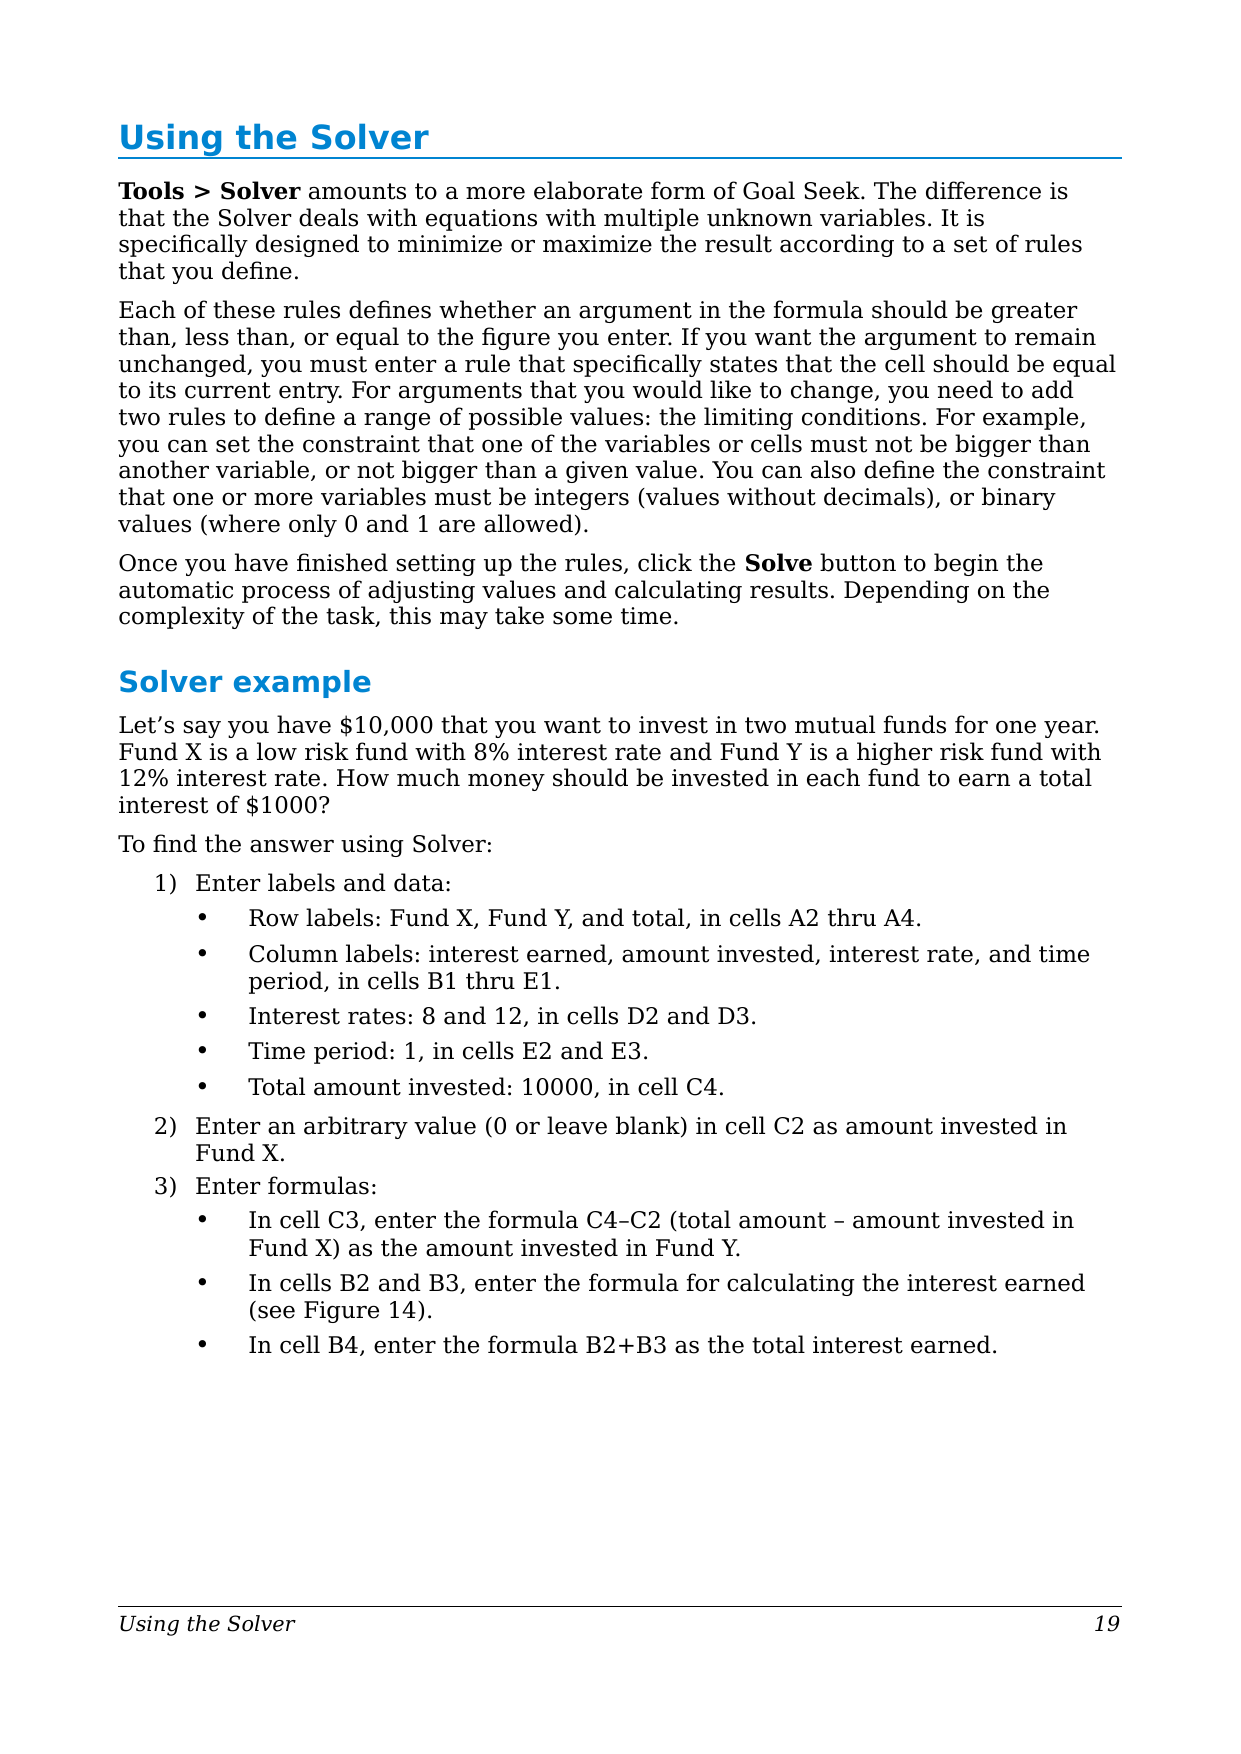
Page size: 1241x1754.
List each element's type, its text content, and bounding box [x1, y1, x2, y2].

text To find the answer using Solver: [118, 831, 1122, 858]
text Once you have finished setting up the rules, click the Solve button to begin the automatic process of adjusting values and calculating results. Depending on the complexity of the task, this may take some time. [118, 550, 1122, 630]
text Let’s say you have $10,000 that you want to invest in two mutual funds for one year. Fund X is a low risk fund with 8% interest rate and Fund Y is a higher risk fund with 12% interest rate. How much money should be invested in each fund to earn a total interest of $1000? [118, 712, 1122, 819]
list In cell B4, enter the formula B2+B3 as the total interest earned. [195, 1330, 1122, 1359]
list Row labels: Fund X, Fund Y, and total, in cells A2 thru A4. [195, 903, 1122, 932]
list In cell C3, enter the formula C4–C2 (total amount – amount invested in Fund X) as the amount invested in Fund Y. [195, 1206, 1122, 1262]
list Enter formulas: [177, 1173, 1122, 1199]
list In cells B2 and B3, enter the formula for calculating the interest earned (see Figure 14). [195, 1268, 1122, 1324]
list Column labels: interest earned, amount invested, interest rate, and time period, in cells B1 thru E1. [195, 939, 1122, 994]
list Enter labels and data: [177, 870, 1122, 897]
list Interest rates: 8 and 12, in cells D2 and D3. [195, 1001, 1122, 1030]
subtitle Solver example [118, 666, 1122, 700]
text Tools > Solver amounts to a more elaborate form of Goal Seek. The difference is that the Solver deals with equations with multiple unknown variables. It is specifically designed to minimize or maximize the result according to a set of rules that you define. [118, 178, 1122, 285]
list Enter an arbitrary value (0 or leave blank) in cell C2 as amount invested in Fund X. [177, 1113, 1122, 1167]
text Each of these rules defines whether an argument in the formula should be greater than, less than, or equal to the figure you enter. If you want the argument to remain unchanged, you must enter a rule that specifically states that the cell should be equal to its current entry. For arguments that you would like to change, you need to add two rules to define a range of possible values: the limiting conditions. For example, you can set the constraint that one of the variables or cells must not be bigger than another variable, or not bigger than a given value. You can also define the constraint that one or more variables must be integers (values without decimals), or binary values (where only 0 and 1 are allowed). [118, 297, 1122, 537]
subtitle Using the Solver [118, 118, 1122, 157]
list Total amount invested: 10000, in cell C4. [195, 1072, 1122, 1101]
list Time period: 1, in cells E2 and E3. [195, 1036, 1122, 1065]
